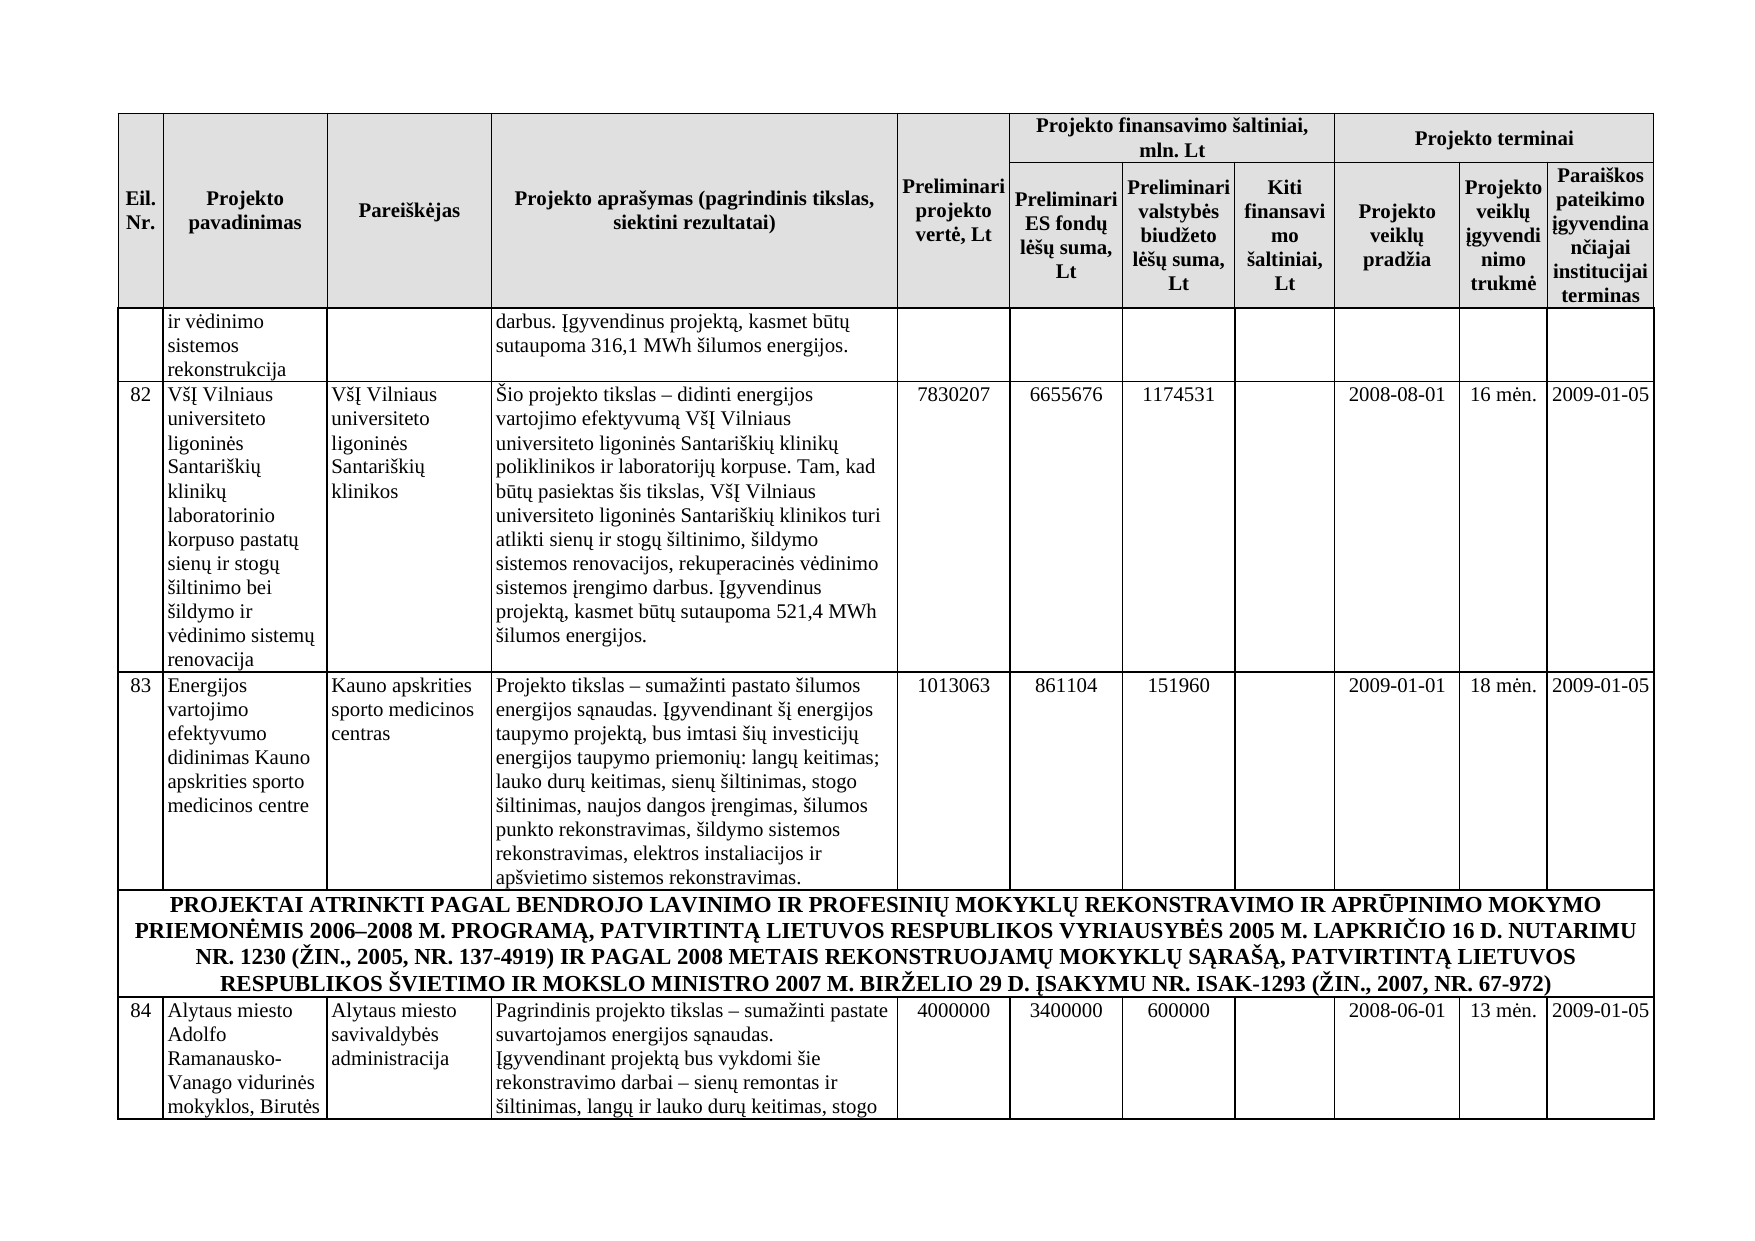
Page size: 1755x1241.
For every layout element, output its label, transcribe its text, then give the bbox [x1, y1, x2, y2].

table_cell 2009-01-01 [1335, 673, 1459, 889]
table_cell [1236, 998, 1334, 1118]
table_cell [328, 309, 491, 381]
table_cell 2008-06-01 [1335, 998, 1459, 1118]
table_cell Pagrindinis projekto tikslas – sumažinti pastate suvartojamos energijos sąnaudas. Įgyvendinant projektą bus vykdomi šie rekonstravimo darbai – sienų remontas ir šiltinimas, langų ir lauko durų keitimas, stogo [492, 998, 897, 1118]
table_cell 82 [119, 382, 162, 671]
table_cell 600000 [1123, 998, 1234, 1118]
table_cell [1236, 309, 1334, 381]
table_cell [1548, 309, 1653, 381]
table_cell PROJEKTAI ATRINKTI PAGAL BENDROJO LAVINIMO IR PROFESINIŲ MOKYKLŲ REKONSTRAVIMO IR APRŪPINIMO MOKYMO PRIEMONĖMIS 2006–2008 M. PROGRAMĄ, PATVIRTINTĄ LIETUVOS RESPUBLIKOS VYRIAUSYBĖS 2005 M. LAPKRIČIO 16 D. NUTARIMU NR. 1230 (ŽIN., 2005, NR. 137-4919) IR PAGAL 2008 METAIS REKONSTRUOJAMŲ MOKYKLŲ SĄRAŠĄ, PATVIRTINTĄ LIETUVOS RESPUBLIKOS ŠVIETIMO IR MOKSLO MINISTRO 2007 M. BIRŽELIO 29 D. ĮSAKYMU NR. ISAK-1293 (ŽIN., 2007, NR. 67-972) [119, 891, 1653, 996]
table_header Projekto aprašymas (pagrindinis tikslas, siektini rezultatai) [492, 114, 897, 307]
table_cell Preliminari valstybės biudžeto lėšų suma, Lt [1123, 163, 1234, 307]
table_cell Šio projekto tikslas – didinti energijos vartojimo efektyvumą VšĮ Vilniaus universiteto ligoninės Santariškių klinikų poliklinikos ir laboratorijų korpuse. Tam, kad būtų pasiektas šis tikslas, VšĮ Vilniaus universiteto ligoninės Santariškių klinikos turi atlikti sienų ir stogų šiltinimo, šildymo sistemos renovacijos, rekuperacinės vėdinimo sistemos įrengimo darbus. Įgyvendinus projektą, kasmet būtų sutaupoma 521,4 MWh šilumos energijos. [492, 382, 897, 671]
table_header Eil. Nr. [119, 114, 163, 307]
table_header Pareiškėjas [328, 114, 491, 307]
table_cell [1236, 673, 1334, 889]
table_header Projekto pavadinimas [164, 114, 327, 307]
table_cell VšĮ Vilniaus universiteto ligoninės Santariškių klinikų laboratorinio korpuso pastatų sienų ir stogų šiltinimo bei šildymo ir vėdinimo sistemų renovacija [164, 382, 326, 671]
table_cell 6655676 [1011, 382, 1122, 671]
table_cell 2009-01-05 [1548, 382, 1653, 671]
table_cell [898, 309, 1009, 381]
table_cell [1335, 309, 1459, 381]
table_cell 2008-08-01 [1335, 382, 1459, 671]
table_cell 1174531 [1123, 382, 1234, 671]
table_cell ir vėdinimo sistemos rekonstrukcija [164, 309, 326, 381]
table_cell Energijos vartojimo efektyvumo didinimas Kauno apskrities sporto medicinos centre [164, 673, 326, 889]
table_cell VšĮ Vilniaus universiteto ligoninės Santariškių klinikos [328, 382, 491, 671]
table_cell Projekto tikslas – sumažinti pastato šilumos energijos sąnaudas. Įgyvendinant šį energijos taupymo projektą, bus imtasi šių investicijų energijos taupymo priemonių: langų keitimas; lauko durų keitimas, sienų šiltinimas, stogo šiltinimas, naujos dangos įrengimas, šilumos punkto rekonstravimas, šildymo sistemos rekonstravimas, elektros instaliacijos ir apšvietimo sistemos rekonstravimas. [492, 673, 897, 889]
table_cell 83 [119, 673, 162, 889]
table_cell Kiti finansavimo šaltiniai, Lt [1235, 163, 1334, 307]
table_header Projekto terminai [1335, 114, 1653, 162]
table_cell 861104 [1011, 673, 1122, 889]
table_cell 18 mėn. [1460, 673, 1546, 889]
table_cell [1236, 382, 1334, 671]
table_cell 2009-01-05 [1548, 998, 1653, 1118]
table_cell Alytaus miesto Adolfo Ramanausko-Vanago vidurinės mokyklos, Birutės [164, 998, 326, 1118]
table_header Preliminari projekto vertė, Lt [898, 114, 1009, 307]
table_cell 2009-01-05 [1548, 673, 1653, 889]
table_cell 16 mėn. [1460, 382, 1546, 671]
table_cell Projekto veiklų pradžia [1335, 163, 1459, 307]
table_cell 13 mėn. [1460, 998, 1546, 1118]
table_cell 4000000 [898, 998, 1009, 1118]
table_cell 151960 [1123, 673, 1234, 889]
table_cell Projekto veiklų įgyvendinimo trukmė [1460, 163, 1547, 307]
table_cell 3400000 [1011, 998, 1122, 1118]
table_cell 84 [119, 998, 162, 1118]
table_cell darbus. Įgyvendinus projektą, kasmet būtų sutaupoma 316,1 MWh šilumos energijos. [492, 309, 897, 381]
table_cell 1013063 [898, 673, 1009, 889]
table_cell [1123, 309, 1234, 381]
table_cell [1011, 309, 1122, 381]
table_cell [1460, 309, 1546, 381]
table_cell Kauno apskrities sporto medicinos centras [328, 673, 491, 889]
table_cell 7830207 [898, 382, 1009, 671]
table_cell Alytaus miesto savivaldybės administracija [328, 998, 491, 1118]
table_cell Paraiškos pateikimo įgyvendinančiajai institucijai terminas [1548, 163, 1653, 307]
table_cell [119, 309, 162, 381]
table_header Projekto finansavimo šaltiniai, mln. Lt [1010, 114, 1334, 162]
table_cell Preliminari ES fondų lėšų suma, Lt [1010, 163, 1122, 307]
